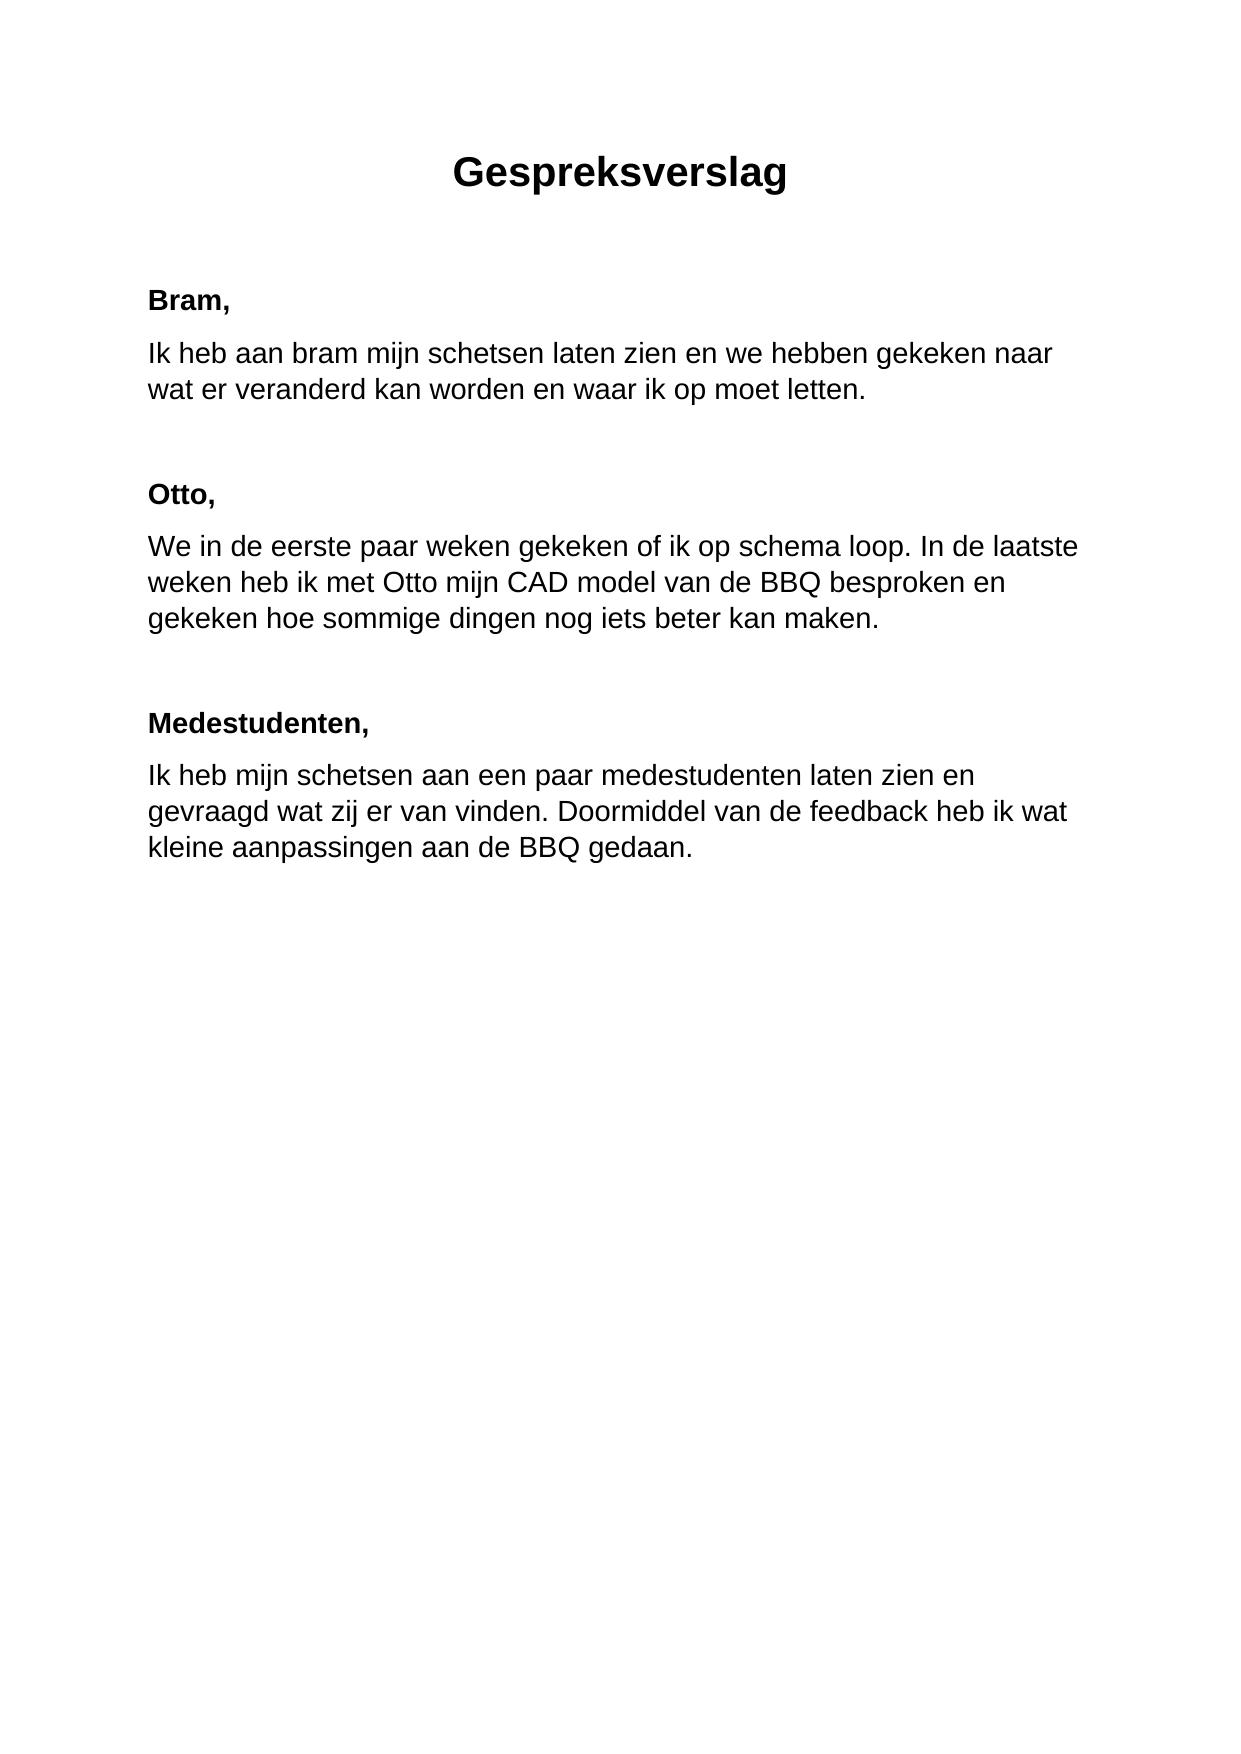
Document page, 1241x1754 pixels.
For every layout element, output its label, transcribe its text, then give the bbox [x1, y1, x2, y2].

text Gespreksverslag [148, 148, 1093, 196]
text Medestudenten, [148, 706, 1093, 739]
text Otto, [148, 477, 1093, 510]
text Ik heb aan bram mijn schetsen laten zien en we hebben gekeken naar wat er veranderd kan worden en waar ik op moet letten. [148, 336, 1093, 405]
text Bram, [148, 283, 1093, 317]
text We in de eerste paar weken gekeken of ik op schema loop. In de laatste weken heb ik met Otto mijn CAD model van de BBQ besproken en gekeken hoe sommige dingen nog iets beter kan maken. [148, 529, 1093, 634]
text Ik heb mijn schetsen aan een paar medestudenten laten zien en gevraagd wat zij er van vinden. Doormiddel van de feedback heb ik wat kleine aanpassingen aan de BBQ gedaan. [148, 758, 1093, 864]
